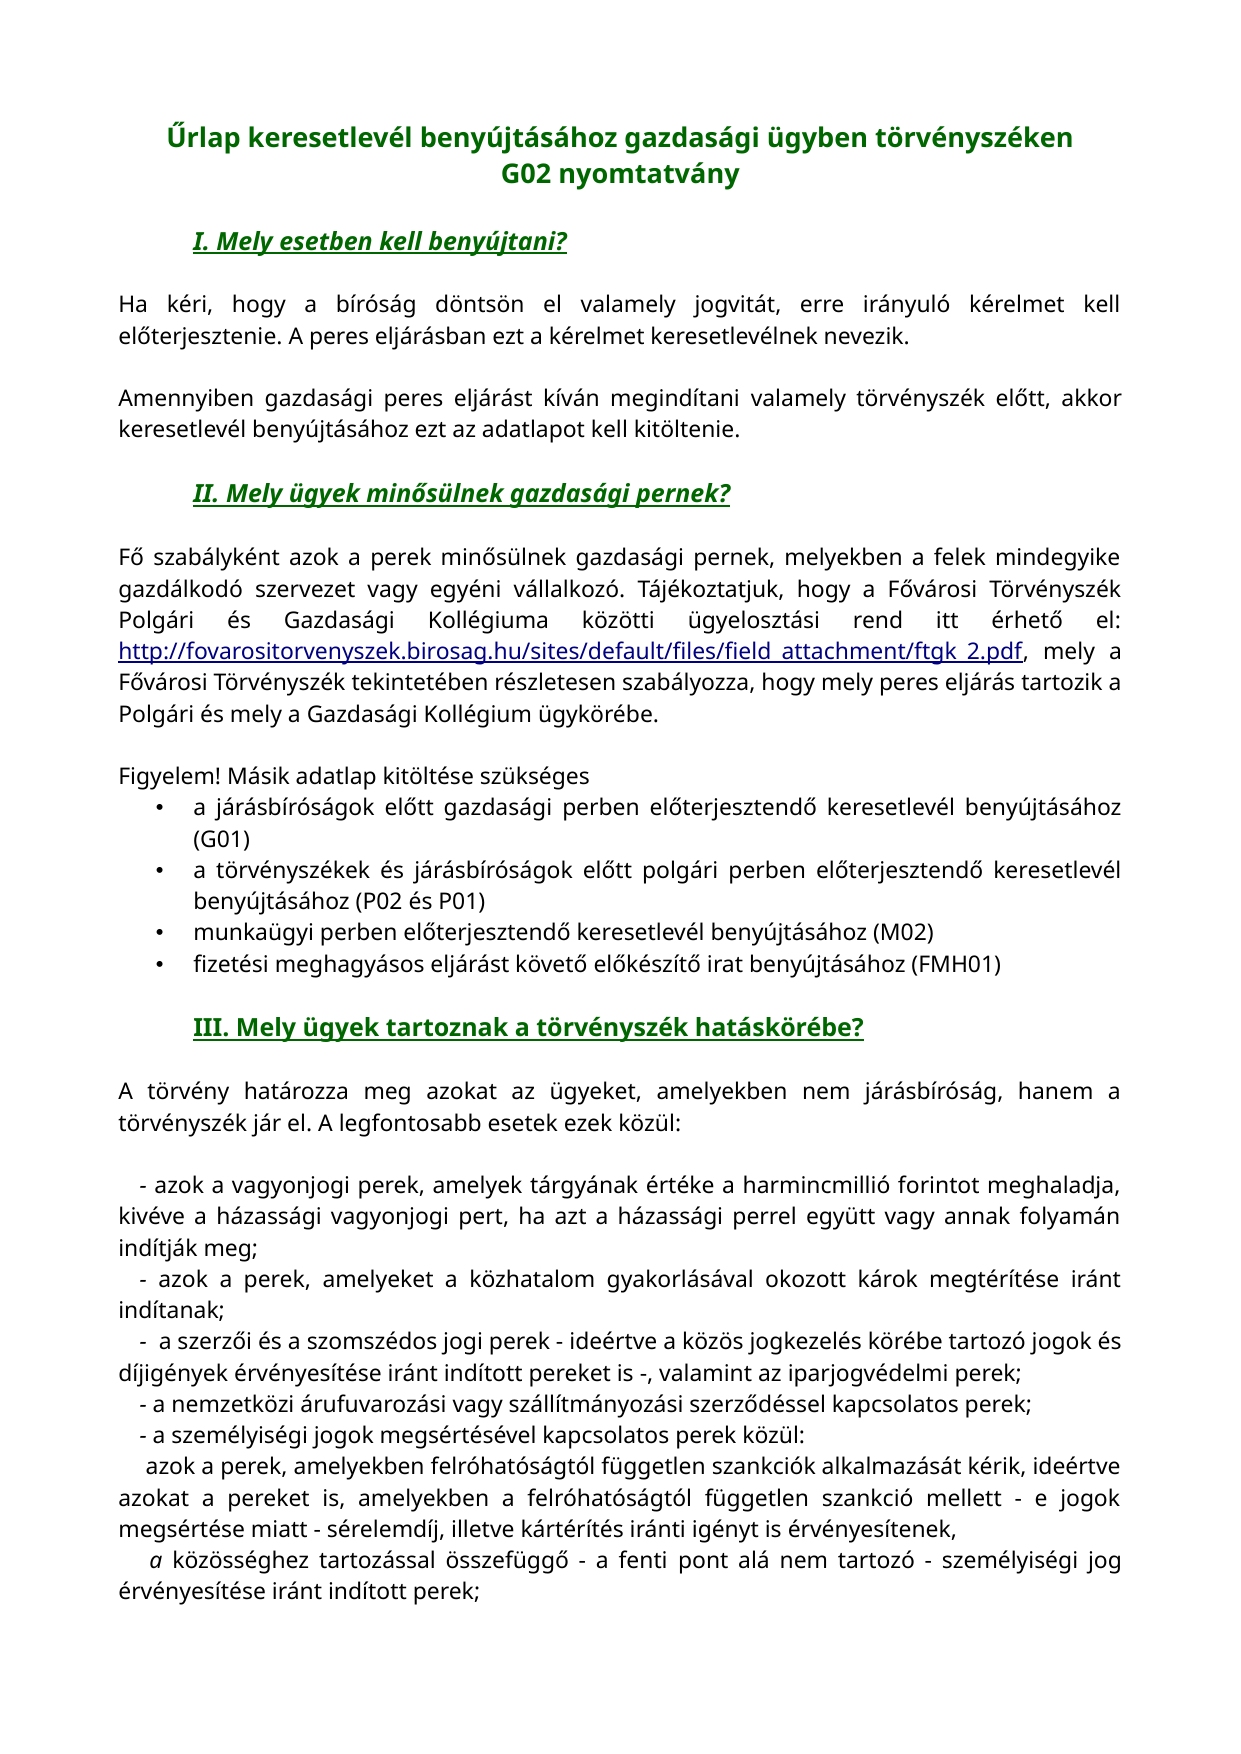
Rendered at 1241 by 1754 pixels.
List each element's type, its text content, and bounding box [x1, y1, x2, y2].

text a közösséghez tartozással összefüggő - a fenti pont alá nem tartozó - személyiségi jog érvényesítése iránt indított perek; [118, 1544, 1122, 1607]
text Figyelem! Másik adatlap kitöltése szükséges [118, 760, 1122, 791]
text Ha kéri, hogy a bíróság döntsön el valamely jogvitát, erre irányuló kérelmet kell előterjesztenie. A peres eljárásban ezt a kérelmet keresetlevélnek nevezik. [118, 288, 1122, 351]
text I. Mely esetben kell benyújtani? [118, 223, 1122, 257]
list a törvényszékek és járásbíróságok előtt polgári perben előterjesztendő keresetlevél benyújtásához (P02 és P01) [156, 854, 1122, 916]
text - azok a vagyonjogi perek, amelyek tárgyának értéke a harmincmillió forintot meghaladja, kivéve a házassági vagyonjogi pert, ha azt a házassági perrel együtt vagy annak folyamán indítják meg; [118, 1169, 1122, 1263]
text III. Mely ügyek tartoznak a törvényszék hatáskörébe? [118, 1010, 1122, 1044]
list fizetési meghagyásos eljárást követő előkészítő irat benyújtásához (FMH01) [156, 947, 1122, 979]
text II. Mely ügyek minősülnek gazdasági pernek? [118, 476, 1122, 510]
text - a személyiségi jogok megsértésével kapcsolatos perek közül: [118, 1419, 1122, 1450]
text Amennyiben gazdasági peres eljárást kíván megindítani valamely törvényszék előtt, akkor keresetlevél benyújtásához ezt az adatlapot kell kitöltenie. [118, 382, 1122, 445]
list munkaügyi perben előterjesztendő keresetlevél benyújtásához (M02) [156, 916, 1122, 947]
text Fő szabályként azok a perek minősülnek gazdasági pernek, melyekben a felek mindegyike gazdálkodó szervezet vagy egyéni vállalkozó. Tájékoztatjuk, hogy a Fővárosi Törvényszék Polgári és Gazdasági Kollégiuma közötti ügyelosztási rend itt érhető el: http://fovarositorvenyszek.birosag.hu/sites/default/files/field_attachment/ftgk_2.pdf, mely a Fővárosi Törvényszék tekintetében részletesen szabályozza, hogy mely peres eljárás tartozik a Polgári és mely a Gazdasági Kollégium ügykörébe. [118, 541, 1122, 729]
text - a szerzői és a szomszédos jogi perek - ideértve a közös jogkezelés körébe tartozó jogok és díjigények érvényesítése iránt indított pereket is -, valamint az iparjogvédelmi perek; [118, 1325, 1122, 1388]
text - azok a perek, amelyeket a közhatalom gyakorlásával okozott károk megtérítése iránt indítanak; [118, 1263, 1122, 1325]
text G02 nyomtatvány [118, 155, 1122, 192]
text - a nemzetközi árufuvarozási vagy szállítmányozási szerződéssel kapcsolatos perek; [118, 1388, 1122, 1419]
text A törvény határozza meg azokat az ügyeket, amelyekben nem járásbíróság, hanem a törvényszék jár el. A legfontosabb esetek ezek közül: [118, 1075, 1122, 1138]
text azok a perek, amelyekben felróhatóságtól független szankciók alkalmazását kérik, ideértve azokat a pereket is, amelyekben a felróhatóságtól független szankció mellett - e jogok megsértése miatt - sérelemdíj, illetve kártérítés iránti igényt is érvényesítenek, [118, 1450, 1122, 1544]
list a járásbíróságok előtt gazdasági perben előterjesztendő keresetlevél benyújtásához (G01) [156, 791, 1122, 854]
